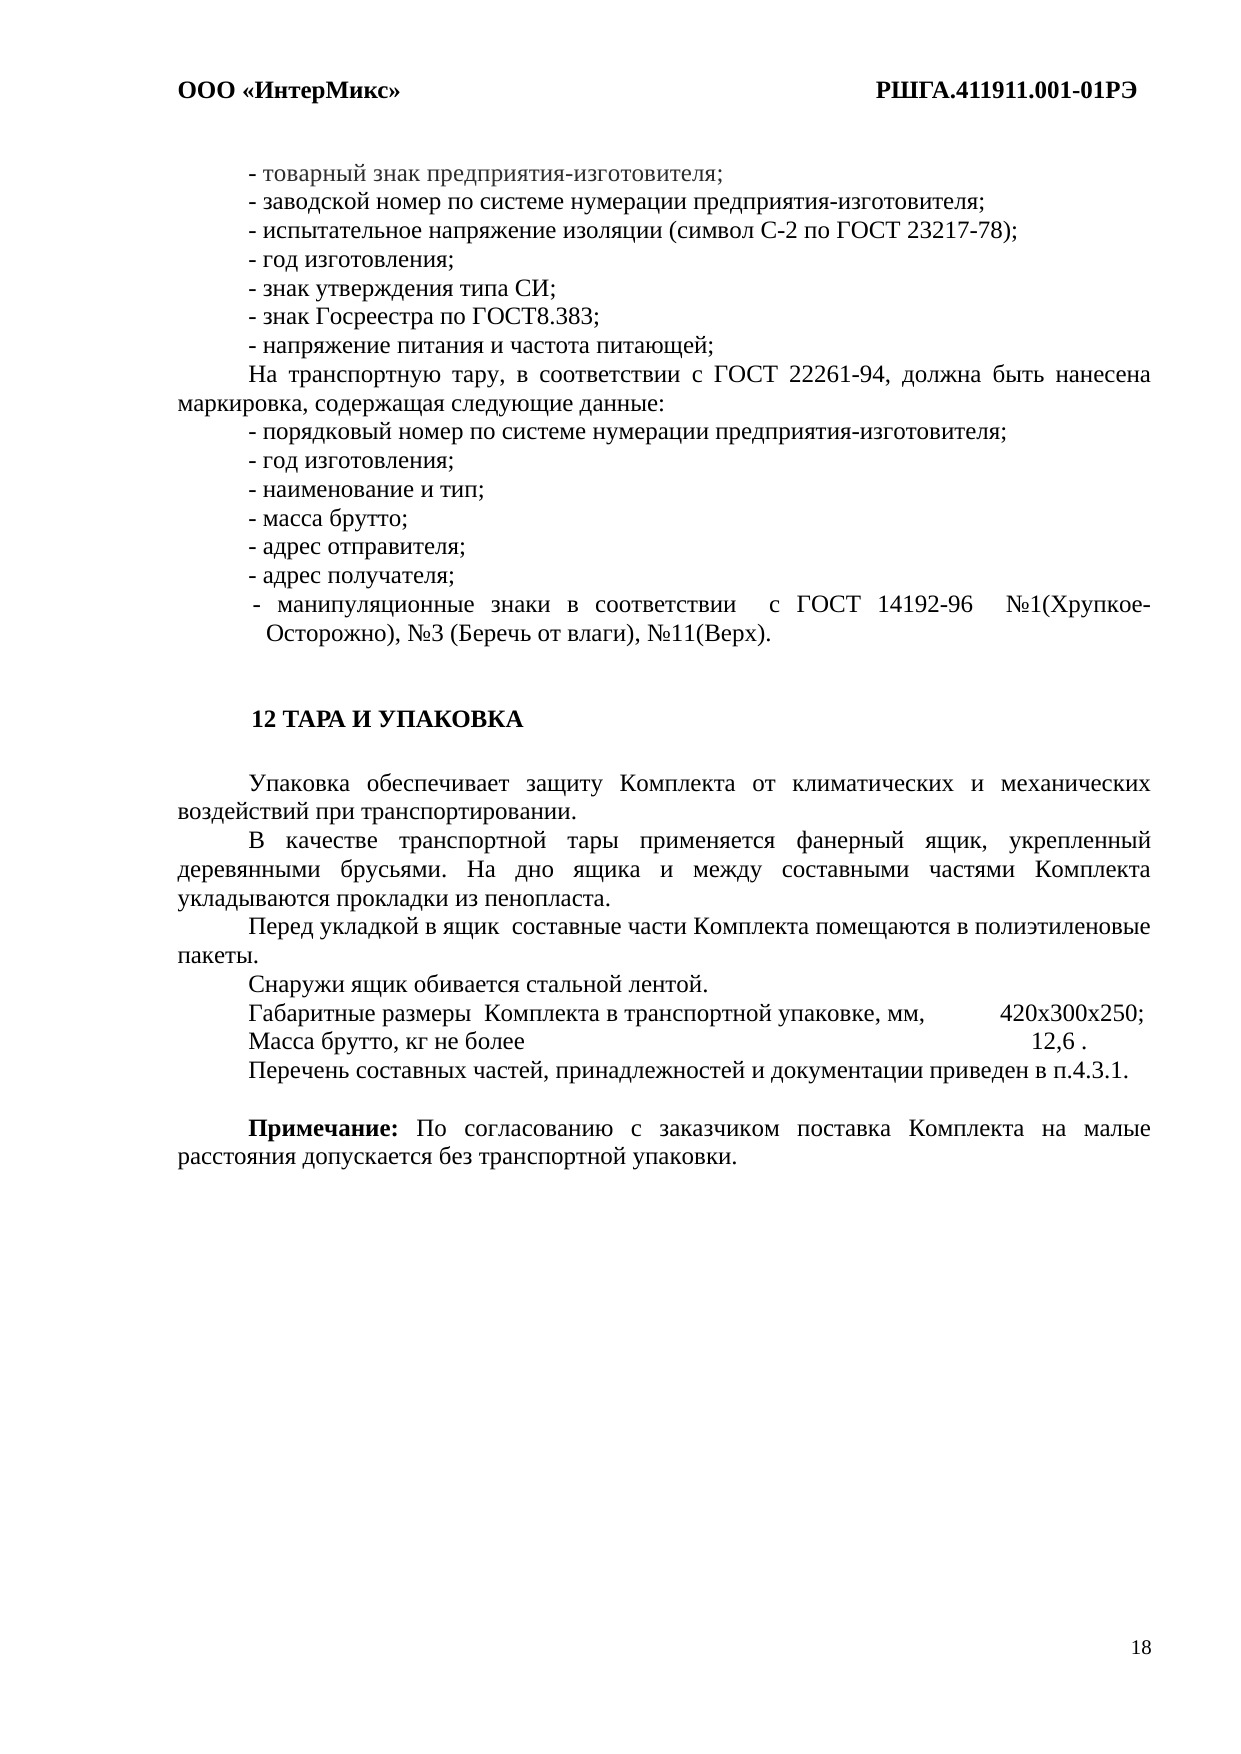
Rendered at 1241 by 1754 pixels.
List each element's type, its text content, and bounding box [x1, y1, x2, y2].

text - заводской номер по системе нумерации предприятия-изготовителя; [177, 186, 1152, 215]
text - напряжение питания и частота питающей; [177, 330, 1152, 359]
text - год изготовления; [177, 244, 1152, 273]
text Перед укладкой в ящик составные части Комплекта помещаются в полиэтиленовые пакеты. [177, 911, 1152, 969]
text В качестве транспортной тары применяется фанерный ящик, укрепленный деревянными брусьями. На дно ящика и между составными частями Комплекта укладываются прокладки из пенопласта. [177, 825, 1152, 911]
text Габаритные размеры Комплекта в транспортной упаковке, мм, 420х300х250; [177, 998, 1152, 1026]
text Снаружи ящик обивается стальной лентой. [177, 969, 1152, 998]
text - знак утверждения типа СИ; [177, 273, 1152, 301]
text - масса брутто; [177, 503, 1152, 531]
text - испытательное напряжение изоляции (символ С-2 по ГОСТ 23217-78); [177, 215, 1152, 244]
text - знак Госреестра по ГОСТ8.383; [177, 301, 1152, 330]
text Примечание: По согласованию с заказчиком поставка Комплекта на малые расстояния допускается без транспортной упаковки. [177, 1113, 1152, 1170]
text - манипуляционные знаки в соответствии с ГОСТ 14192-96 №1(Хрупкое-Осторожно), №3 (Беречь от влаги), №11(Верх). [236, 589, 1152, 646]
text - год изготовления; [177, 445, 1152, 474]
text Перечень составных частей, принадлежностей и документации приведен в п.4.3.1. [177, 1055, 1152, 1084]
text - товарный знак предприятия-изготовителя; [177, 158, 1152, 186]
text - наименование и тип; [177, 474, 1152, 503]
text - адрес получателя; [177, 560, 1152, 589]
subtitle 12 ТАРА И УПАКОВКА [177, 704, 1152, 733]
text Масса брутто, кг не более 12,6 . [177, 1026, 1152, 1055]
text - порядковый номер по системе нумерации предприятия-изготовителя; [177, 416, 1152, 445]
text - адрес отправителя; [177, 531, 1152, 560]
text Упаковка обеспечивает защиту Комплекта от климатических и механических воздействий при транспортировании. [177, 768, 1152, 825]
text На транспортную тару, в соответствии с ГОСТ 22261-94, должна быть нанесена маркировка, содержащая следующие данные: [177, 359, 1152, 416]
